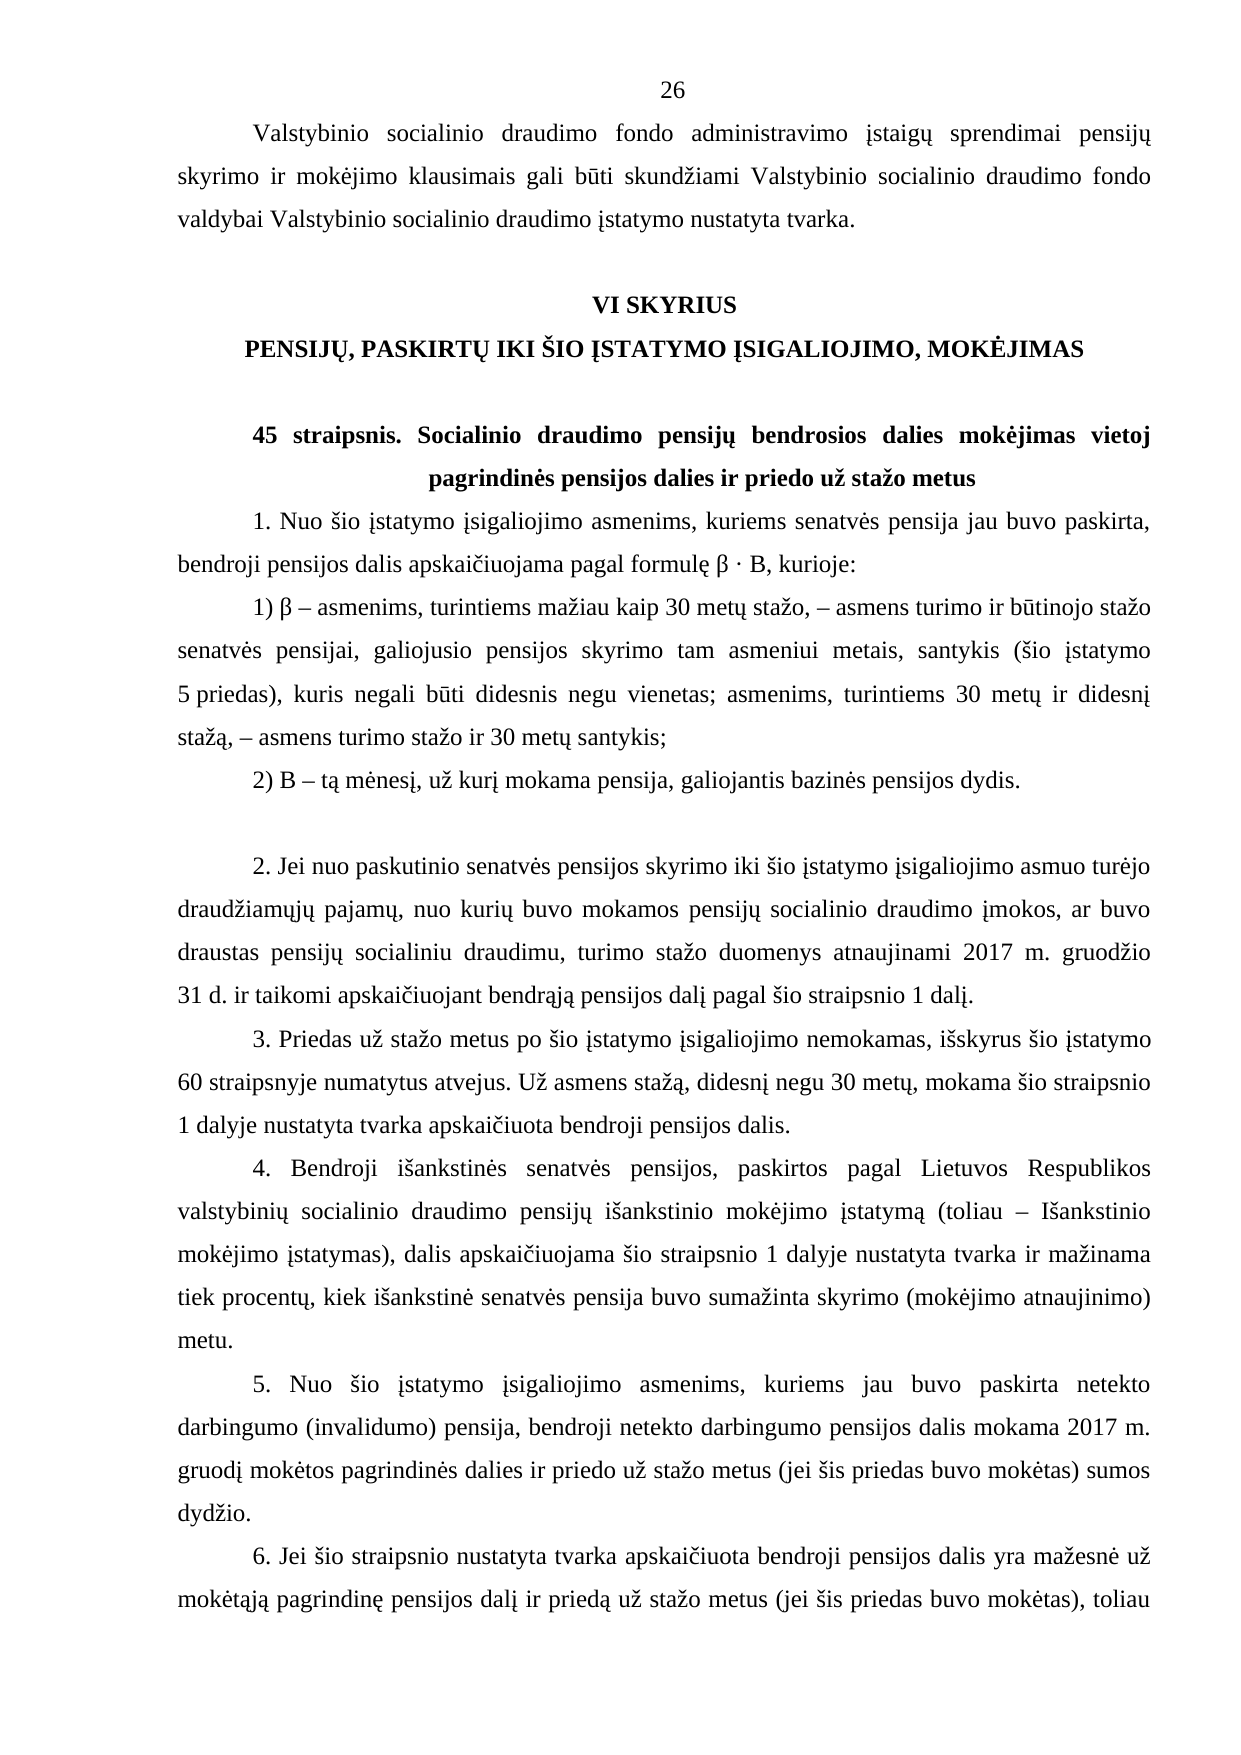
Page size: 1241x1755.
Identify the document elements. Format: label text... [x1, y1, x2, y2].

text 2. Jei nuo paskutinio senatvės pensijos skyrimo iki šio įstatymo įsigaliojimo asmuo turėjo draudžiamųjų pajamų, nuo kurių buvo mokamos pensijų socialinio draudimo įmokos, ar buvo draustas pensijų socialiniu draudimu, turimo stažo duomenys atnaujinami 2017 m. gruodžio 31 d. ir taikomi apskaičiuojant bendrąją pensijos dalį pagal šio straipsnio 1 dalį. [177, 851, 1152, 1009]
text PENSIJŲ, PASKIRTŲ IKI ŠIO ĮSTATYMO ĮSIGALIOJIMO, MOKĖJIMAS [177, 334, 1152, 362]
text 1. Nuo šio įstatymo įsigaliojimo asmenims, kuriems senatvės pensija jau buvo paskirta, bendroji pensijos dalis apskaičiuojama pagal formulę β · B, kurioje: [177, 506, 1152, 578]
text 45 straipsnis. Socialinio draudimo pensijų bendrosios dalies mokėjimas vietoj pagrindinės pensijos dalies ir priedo už stažo metus [252, 420, 1152, 492]
text 6. Jei šio straipsnio nustatyta tvarka apskaičiuota bendroji pensijos dalis yra mažesnė už mokėtąją pagrindinę pensijos dalį ir priedą už stažo metus (jei šis priedas buvo mokėtas), toliau [177, 1541, 1152, 1613]
text 5. Nuo šio įstatymo įsigaliojimo asmenims, kuriems jau buvo paskirta netekto darbingumo (invalidumo) pensija, bendroji netekto darbingumo pensijos dalis mokama 2017 m. gruodį mokėtos pagrindinės dalies ir priedo už stažo metus (jei šis priedas buvo mokėtas) sumos dydžio. [177, 1369, 1152, 1527]
text 4. Bendroji išankstinės senatvės pensijos, paskirtos pagal Lietuvos Respublikos valstybinių socialinio draudimo pensijų išankstinio mokėjimo įstatymą (toliau – Išankstinio mokėjimo įstatymas), dalis apskaičiuojama šio straipsnio 1 dalyje nustatyta tvarka ir mažinama tiek procentų, kiek išankstinė senatvės pensija buvo sumažinta skyrimo (mokėjimo atnaujinimo) metu. [177, 1153, 1152, 1354]
text 1) β – asmenims, turintiems mažiau kaip 30 metų stažo, – asmens turimo ir būtinojo stažo senatvės pensijai, galiojusio pensijos skyrimo tam asmeniui metais, santykis (šio įstatymo 5 priedas), kuris negali būti didesnis negu vienetas; asmenims, turintiems 30 metų ir didesnį stažą, – asmens turimo stažo ir 30 metų santykis; [177, 592, 1152, 751]
text VI SKYRIUS [177, 291, 1152, 319]
text 3. Priedas už stažo metus po šio įstatymo įsigaliojimo nemokamas, išskyrus šio įstatymo 60 straipsnyje numatytus atvejus. Už asmens stažą, didesnį negu 30 metų, mokama šio straipsnio 1 dalyje nustatyta tvarka apskaičiuota bendroji pensijos dalis. [177, 1024, 1152, 1139]
text Valstybinio socialinio draudimo fondo administravimo įstaigų sprendimai pensijų skyrimo ir mokėjimo klausimais gali būti skundžiami Valstybinio socialinio draudimo fondo valdybai Valstybinio socialinio draudimo įstatymo nustatyta tvarka. [177, 118, 1152, 233]
text 2) B – tą mėnesį, už kurį mokama pensija, galiojantis bazinės pensijos dydis. [177, 765, 1152, 794]
